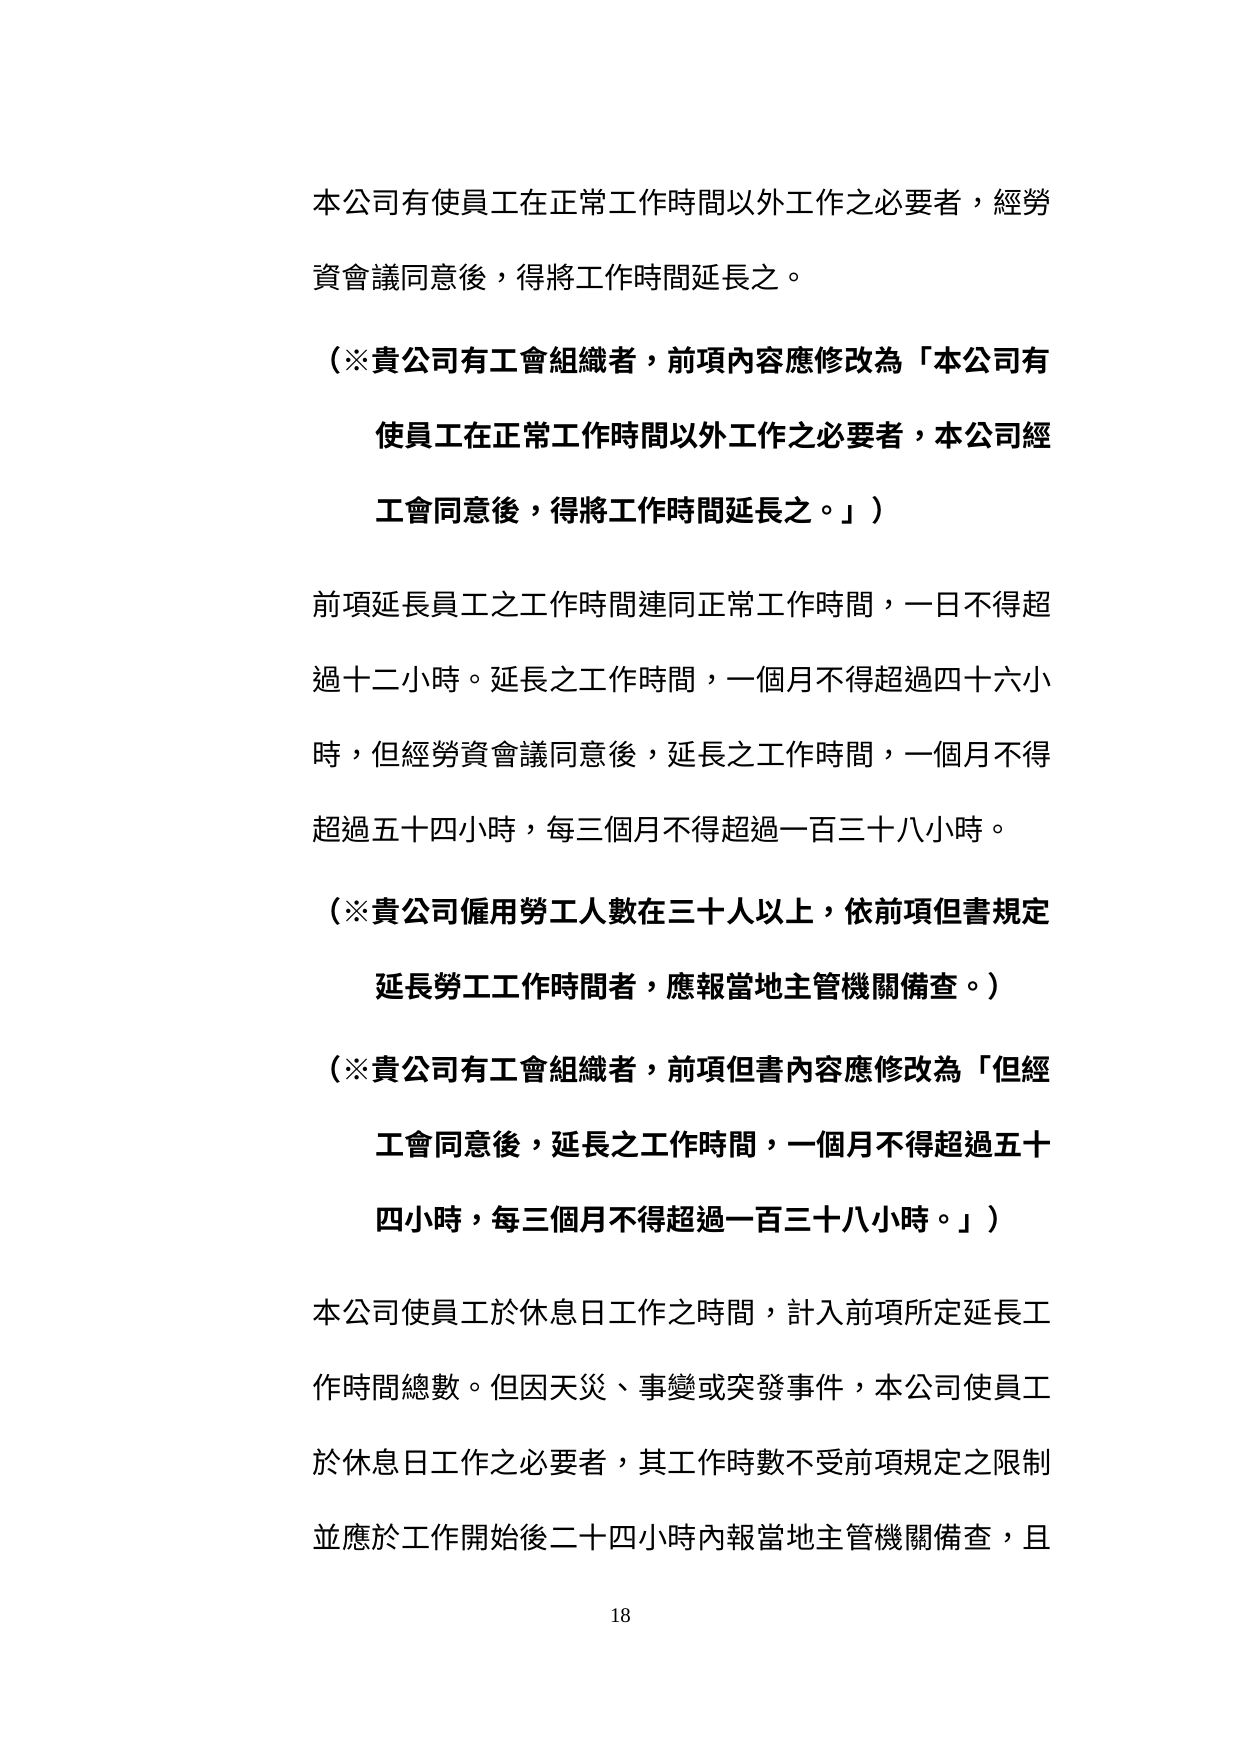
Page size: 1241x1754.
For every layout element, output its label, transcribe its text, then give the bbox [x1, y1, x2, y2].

text 本公司使員工於休息日工作之時間，計入前項所定延長工作時間總數。但因天災、事變或突發事件，本公司使員工於休息日工作之必要者，其工作時數不受前項規定之限制，並應於工作開始後二十四小時內報當地主管機關備查，且應於事後補給員工以適當之休息。 [312, 1274, 1053, 1574]
text （※貴公司有工會組織者，前項內容應修改為「本公司有使員工在正常工作時間以外工作之必要者，本公司經工會同意後，得將工作時間延長之。」） [312, 321, 1053, 546]
text （※貴公司僱用勞工人數在三十人以上，依前項但書規定延長勞工工作時間者，應報當地主管機關備查。） [312, 872, 1053, 1022]
text 本公司有使員工在正常工作時間以外工作之必要者，經勞資會議同意後，得將工作時間延長之。 [312, 164, 1053, 314]
text （※貴公司有工會組織者，前項但書內容應修改為「但經工會同意後，延長之工作時間，一個月不得超過五十四小時，每三個月不得超過一百三十八小時。」） [312, 1030, 1053, 1255]
text 前項延長員工之工作時間連同正常工作時間，一日不得超過十二小時。延長之工作時間，一個月不得超過四十六小時，但經勞資會議同意後，延長之工作時間，一個月不得超過五十四小時，每三個月不得超過一百三十八小時。 [312, 565, 1053, 865]
